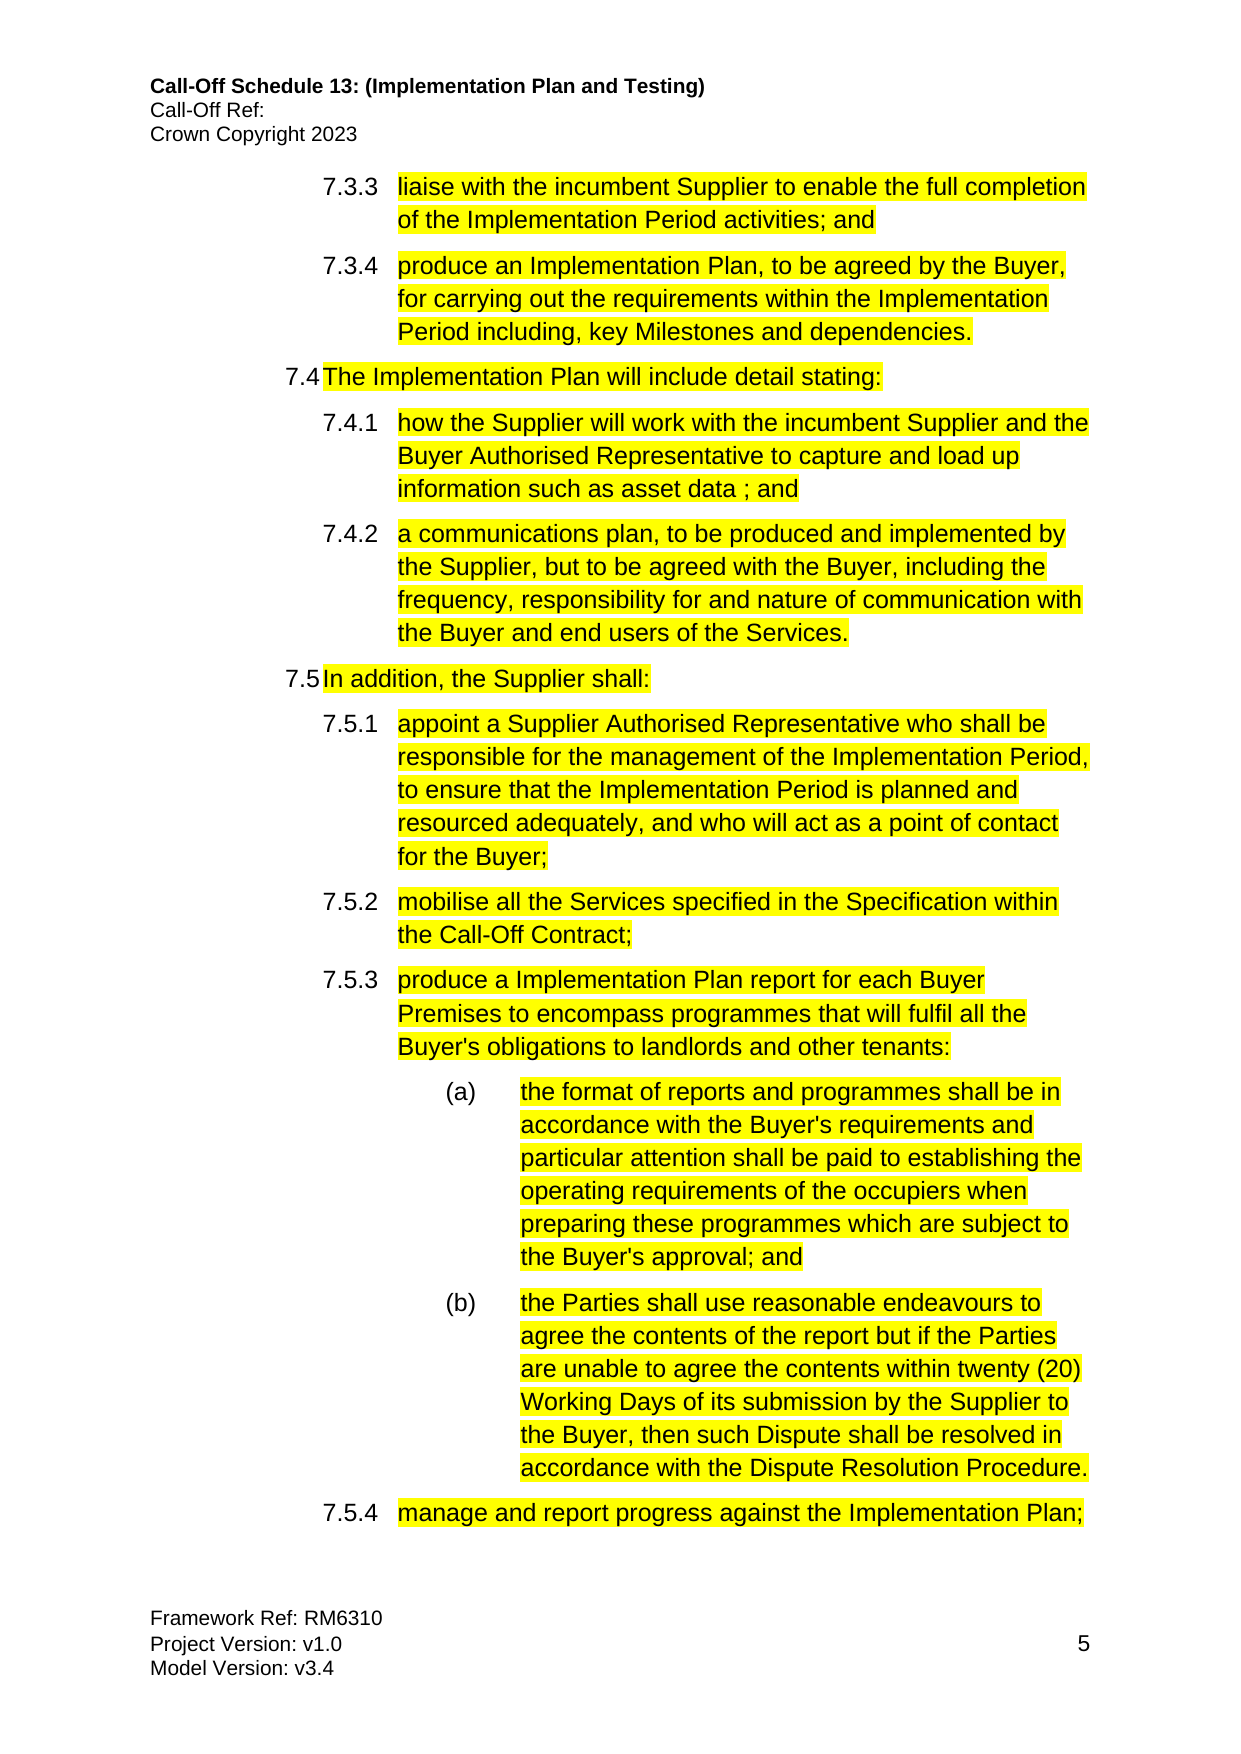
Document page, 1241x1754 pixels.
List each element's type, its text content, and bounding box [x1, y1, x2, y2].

list In addition, the Supplier shall: [285, 664, 1090, 693]
list manage and report progress against the Implementation Plan; [322, 1498, 1090, 1527]
list produce an Implementation Plan, to be agreed by the Buyer, for carrying out the requirements within the Implementation Period including, key Milestones and dependencies. [322, 251, 1090, 345]
list liaise with the incumbent Supplier to enable the full completion of the Implementation Period activities; and [322, 172, 1090, 234]
list The Implementation Plan will include detail stating: [285, 362, 1090, 391]
list a communications plan, to be produced and implemented by the Supplier, but to be agreed with the Buyer, including the frequency, responsibility for and nature of communication with the Buyer and end users of the Services. [322, 519, 1090, 647]
list the Parties shall use reasonable endeavours to agree the contents of the report but if the Parties are unable to agree the contents within twenty (20) Working Days of its submission by the Supplier to the Buyer, then such Dispute shall be resolved in accordance with the Dispute Resolution Procedure. [445, 1288, 1090, 1482]
list how the Supplier will work with the incumbent Supplier and the Buyer Authorised Representative to capture and load up information such as asset data ; and [322, 408, 1090, 502]
list mobilise all the Services specified in the Specification within the Call-Off Contract; [322, 887, 1090, 949]
list the format of reports and programmes shall be in accordance with the Buyer's requirements and particular attention shall be paid to establishing the operating requirements of the occupiers when preparing these programmes which are subject to the Buyer's approval; and [445, 1077, 1090, 1271]
list produce a Implementation Plan report for each Buyer Premises to encompass programmes that will fulfil all the Buyer's obligations to landlords and other tenants: [322, 966, 1090, 1060]
list appoint a Supplier Authorised Representative who shall be responsible for the management of the Implementation Period, to ensure that the Implementation Period is planned and resourced adequately, and who will act as a point of contact for the Buyer; [322, 709, 1090, 870]
